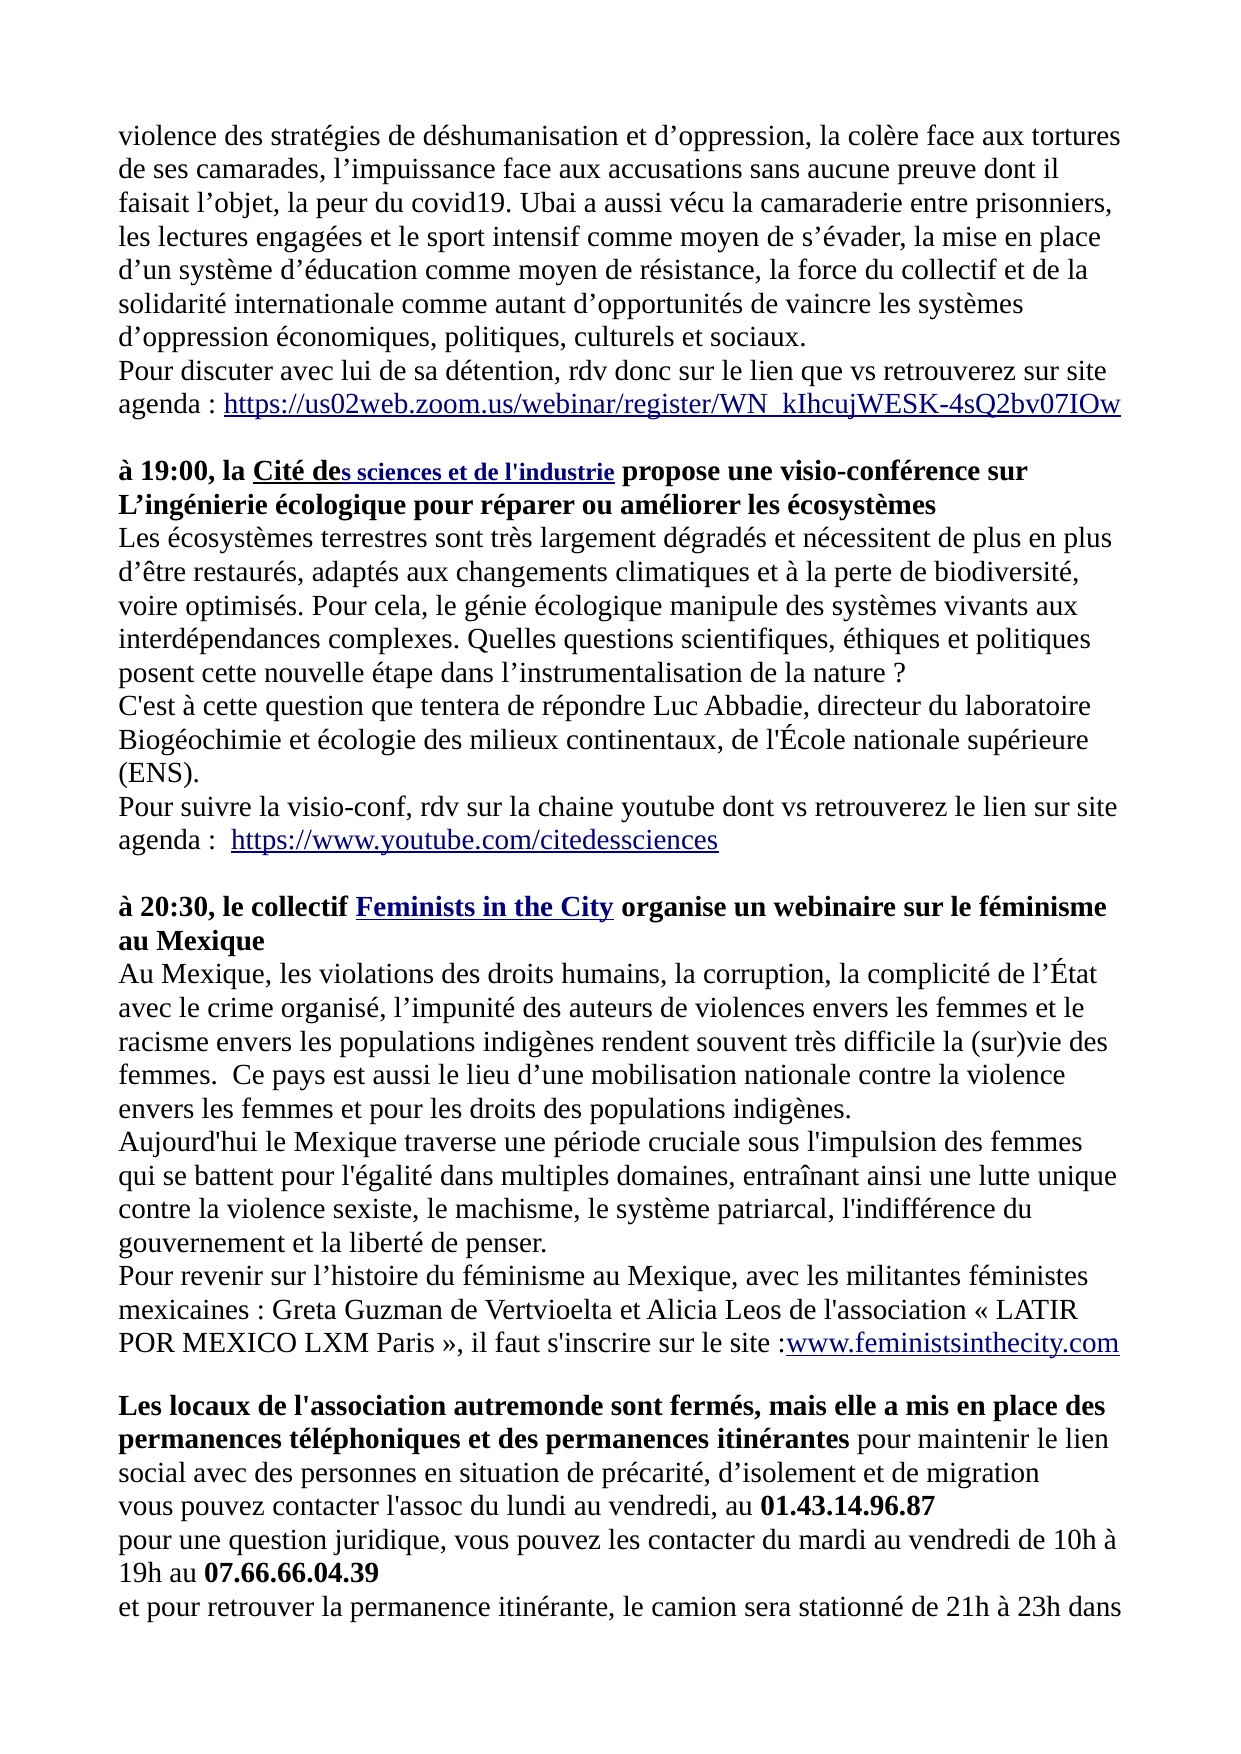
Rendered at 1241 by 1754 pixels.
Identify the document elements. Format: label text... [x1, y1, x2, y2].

text C'est à cette question que tentera de répondre Luc Abbadie, directeur du laboratoire Biogéochimie et écologie des milieux continentaux, de l'École nationale supérieure (ENS). [118, 688, 1122, 789]
text à 20:30, le collectif Feminists in the City organise un webinaire sur le féminisme au Mexique [118, 889, 1122, 957]
text vous pouvez contacter l'assoc du lundi au vendredi, au 01.43.14.96.87 [118, 1488, 1122, 1522]
text Pour revenir sur l’histoire du féminisme au Mexique, avec les militantes féministes mexicaines : Greta Guzman de Vertvioelta et Alicia Leos de l'association « LATIR POR MEXICO LXM Paris », il faut s'inscrire sur le site :www.feministsinthecity.com [118, 1258, 1122, 1359]
text Les locaux de l'association autremonde sont fermés, mais elle a mis en place des permanences téléphoniques et des permanences itinérantes pour maintenir le lien social avec des personnes en situation de précarité, d’isolement et de migration [118, 1388, 1122, 1488]
text violence des stratégies de déshumanisation et d’oppression, la colère face aux tortures de ses camarades, l’impuissance face aux accusations sans aucune preuve dont il faisait l’objet, la peur du covid19. Ubai a aussi vécu la camaraderie entre prisonniers, les lectures engagées et le sport intensif comme moyen de s’évader, la mise en place d’un système d’éducation comme moyen de résistance, la force du collectif et de la solidarité internationale comme autant d’opportunités de vaincre les systèmes d’oppression économiques, politiques, culturels et sociaux. [118, 118, 1122, 353]
text Pour suivre la visio-conf, rdv sur la chaine youtube dont vs retrouverez le lien sur site agenda : https://www.youtube.com/citedessciences [118, 789, 1122, 856]
text Au Mexique, les violations des droits humains, la corruption, la complicité de l’État avec le crime organisé, l’impunité des auteurs de violences envers les femmes et le racisme envers les populations indigènes rendent souvent très difficile la (sur)vie des femmes. Ce pays est aussi le lieu d’une mobilisation nationale contre la violence envers les femmes et pour les droits des populations indigènes. [118, 957, 1122, 1124]
text pour une question juridique, vous pouvez les contacter du mardi au vendredi de 10h à 19h au 07.66.66.04.39 [118, 1522, 1122, 1589]
text et pour retrouver la permanence itinérante, le camion sera stationné de 21h à 23h dans [118, 1589, 1122, 1623]
text Aujourd'hui le Mexique traverse une période cruciale sous l'impulsion des femmes qui se battent pour l'égalité dans multiples domaines, entraînant ainsi une lutte unique contre la violence sexiste, le machisme, le système patriarcal, l'indifférence du gouvernement et la liberté de penser. [118, 1124, 1122, 1258]
text Pour discuter avec lui de sa détention, rdv donc sur le lien que vs retrouverez sur site agenda : https://us02web.zoom.us/webinar/register/WN_kIhcujWESK-4sQ2bv07IOw [118, 353, 1122, 420]
text Les écosystèmes terrestres sont très largement dégradés et nécessitent de plus en plus d’être restaurés, adaptés aux changements climatiques et à la perte de biodiversité, voire optimisés. Pour cela, le génie écologique manipule des systèmes vivants aux interdépendances complexes. Quelles questions scientifiques, éthiques et politiques posent cette nouvelle étape dans l’instrumentalisation de la nature ? [118, 521, 1122, 688]
text à 19:00, la Cité des sciences et de l'industrie propose une visio-conférence sur L’ingénierie écologique pour réparer ou améliorer les écosystèmes [118, 453, 1122, 521]
